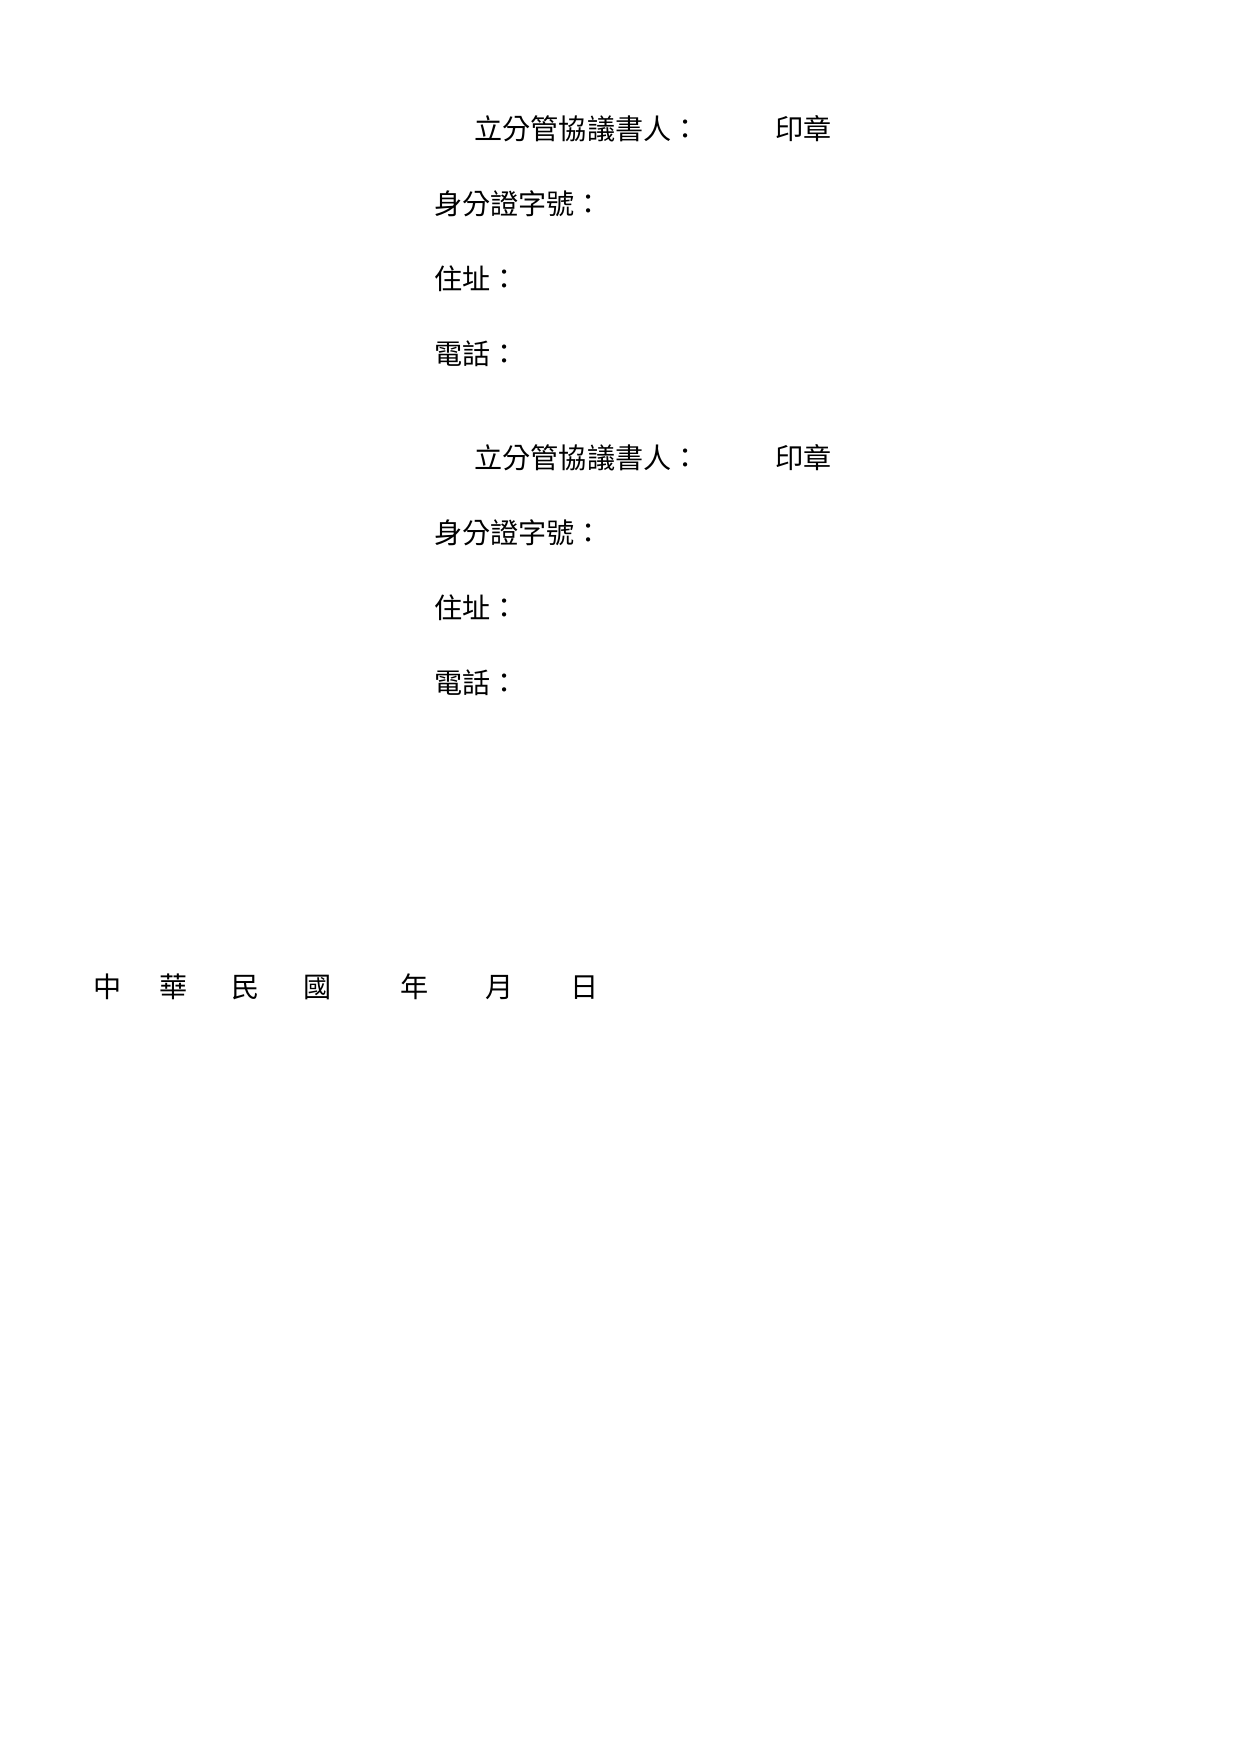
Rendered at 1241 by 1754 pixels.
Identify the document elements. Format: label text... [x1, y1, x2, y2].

text 中 華 民 國 年 月 日 [65, 948, 1175, 1023]
text 立分管協議書人： 印章 身分證字號： 住址： 電話： [390, 419, 1175, 719]
text 立分管協議書人： 印章 身分證字號： 住址： 電話： [390, 89, 1175, 389]
